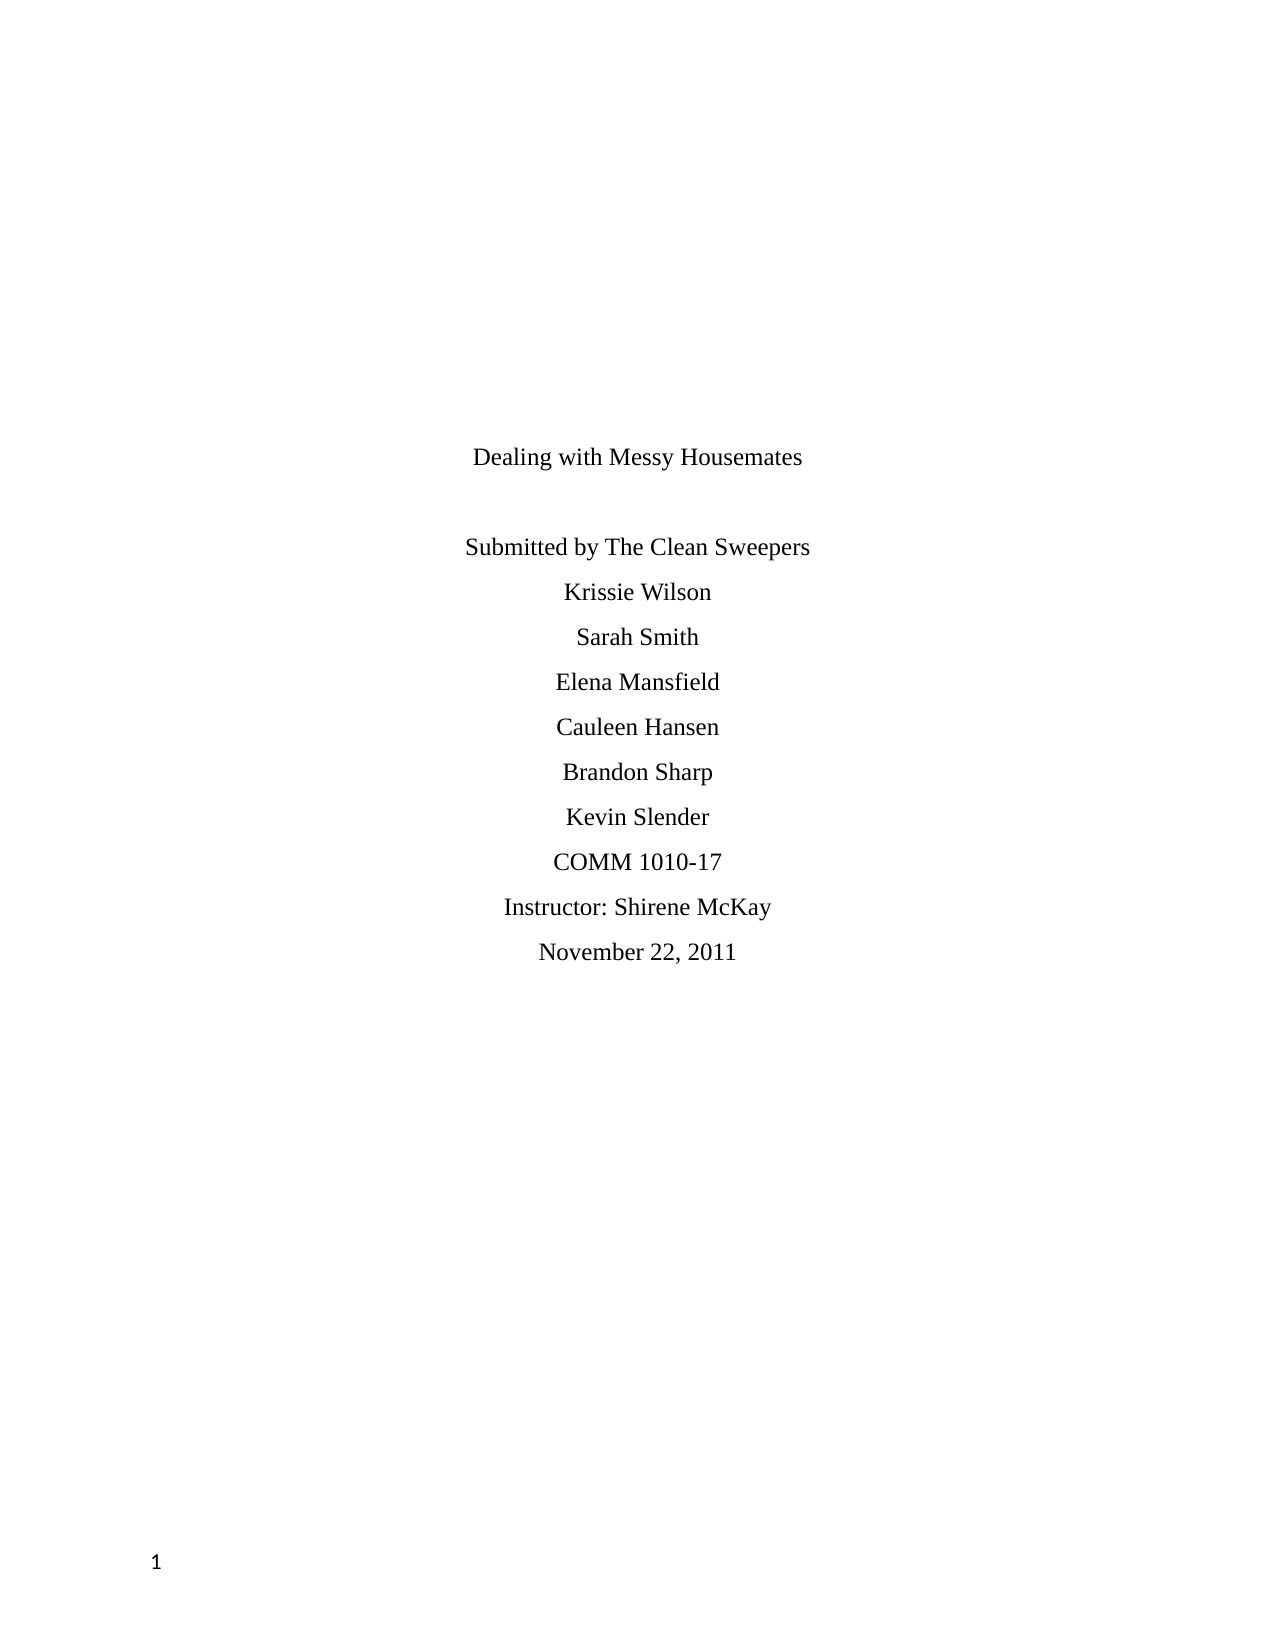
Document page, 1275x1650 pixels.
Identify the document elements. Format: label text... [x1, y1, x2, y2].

text Elena Mansfield [150, 667, 1125, 696]
text COMM 1010-17 [150, 847, 1125, 876]
text Submitted by The Clean Sweepers [150, 532, 1125, 561]
text Krissie Wilson [150, 577, 1125, 606]
text November 22, 2011 [150, 937, 1125, 966]
text Instructor: Shirene McKay [150, 892, 1125, 921]
text Sarah Smith [150, 622, 1125, 651]
text Cauleen Hansen [150, 712, 1125, 741]
text Brandon Sharp [150, 757, 1125, 786]
text Kevin Slender [150, 802, 1125, 831]
text Dealing with Messy Housemates [150, 442, 1125, 471]
